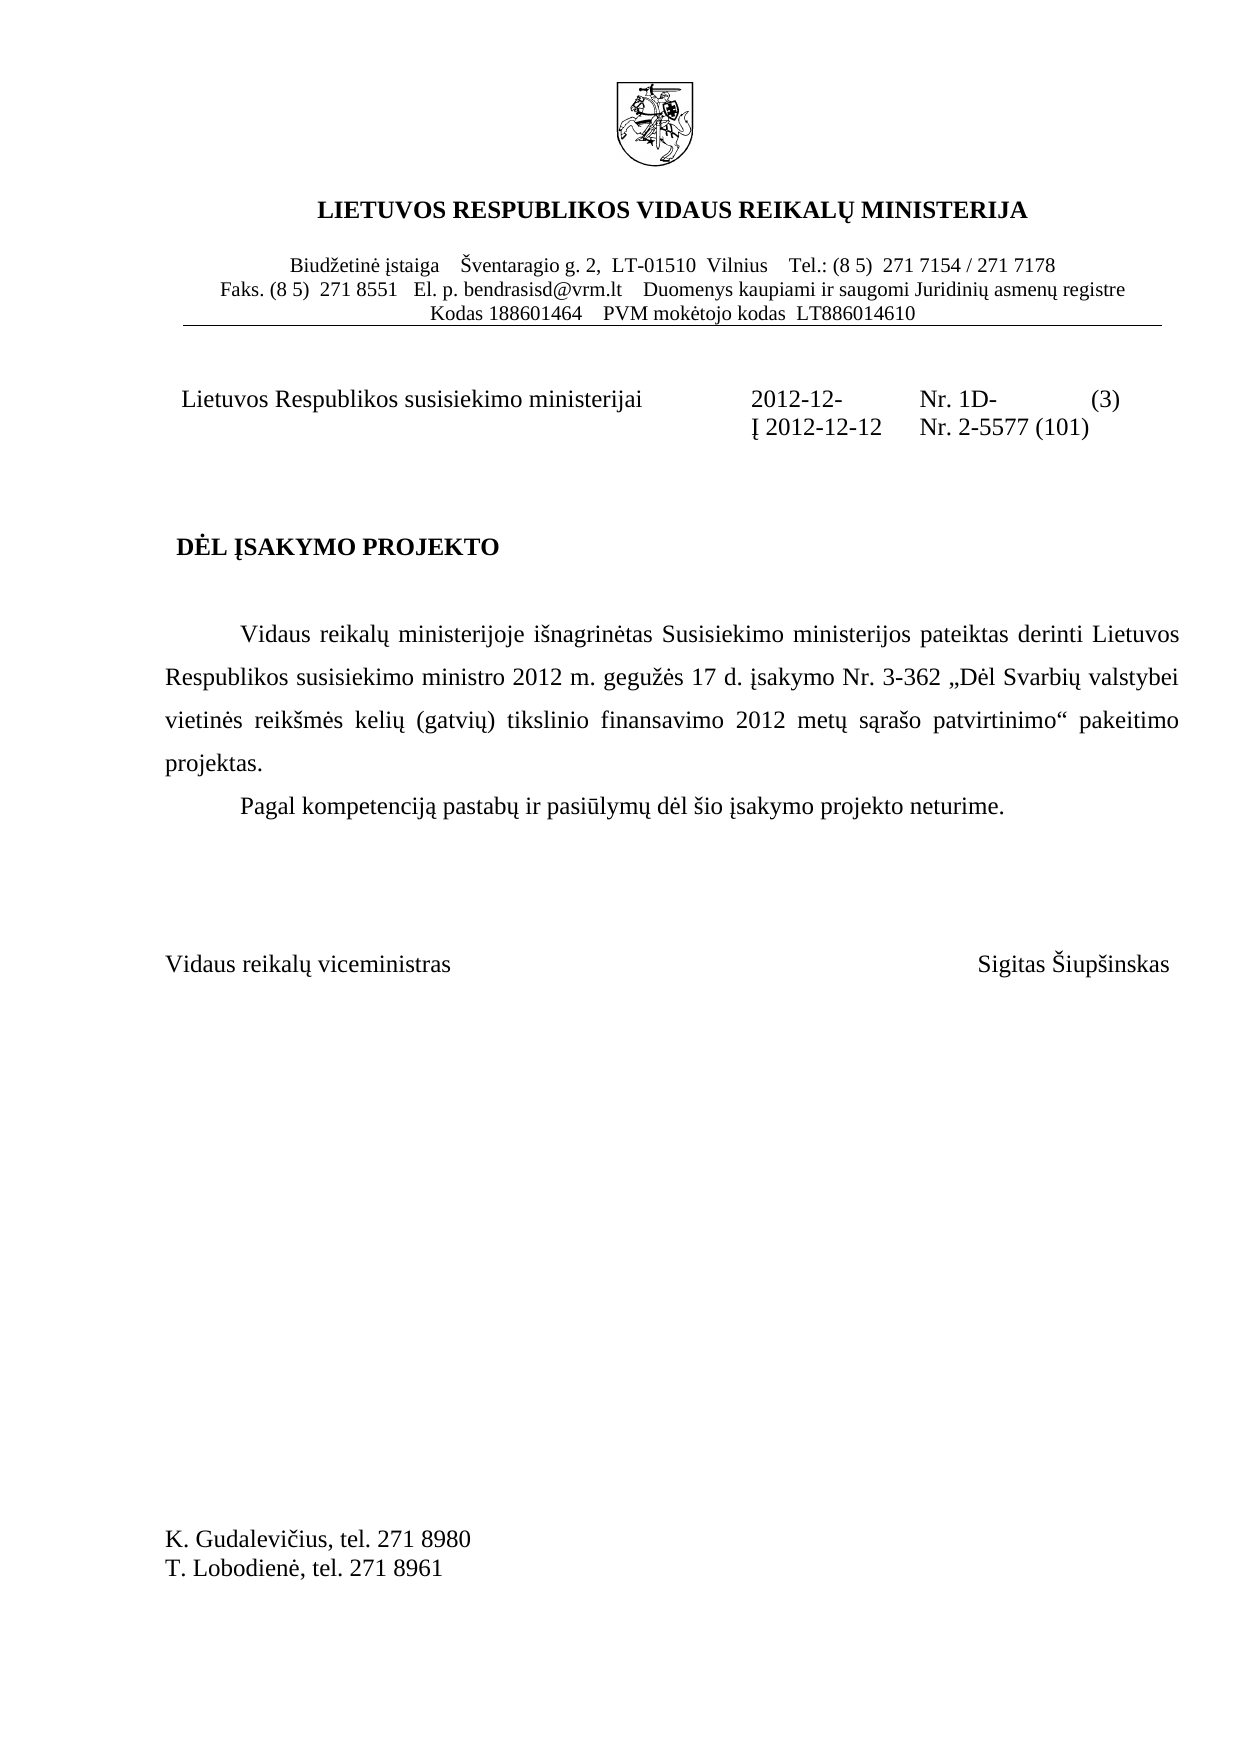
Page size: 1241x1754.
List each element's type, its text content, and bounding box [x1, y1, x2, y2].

text Pagal kompetenciją pastabų ir pasiūlymų dėl šio įsakymo projekto neturime. [165, 791, 1180, 820]
table_header [713, 384, 739, 532]
table_header Nr. 1D- (3) Nr. 2-5577 (101) [902, 384, 1195, 532]
text Vidaus reikalų ministerijoje išnagrinėtas Susisiekimo ministerijos pateiktas derinti Lietuvos Respublikos susisiekimo ministro 2012 m. gegužės 17 d. įsakymo Nr. 3-362 „Dėl Svarbių valstybei vietinės reikšmės kelių (gatvių) tikslinio finansavimo 2012 metų sąrašo patvirtinimo“ pakeitimo projektas. [165, 619, 1180, 777]
table_header Biudžetinė įstaiga Šventaragio g. 2, LT-01510 Vilnius Tel.: (8 5) 271 7154 / 271 7178 Faks. (8 5) 271 8551 El. p. bendrasisd@vrm.lt Duomenys kaupiami ir saugomi Juridinių asmenų registre Kodas 188601464 PVM mokėtojo kodas LT886014610 [183, 253, 1162, 325]
text T. Lobodienė, tel. 271 8961 [165, 1553, 1180, 1582]
table_header [165, 384, 170, 532]
text K. Gudalevičius, tel. 271 8980 [165, 1524, 1180, 1553]
table_cell DĖL ĮSAKYMO PROJEKTO [165, 533, 1195, 561]
table_header 2012-12- Į 2012-12-12 [740, 384, 902, 532]
text LIETUVOS RESPUBLIKOS VIDAUS REIKALŲ MINISTERIJA [165, 195, 1180, 224]
table_header Lietuvos Respublikos susisiekimo ministerijai [170, 384, 662, 532]
text Vidaus reikalų viceministras Sigitas Šiupšinskas [165, 949, 1180, 978]
table_header [663, 384, 713, 532]
